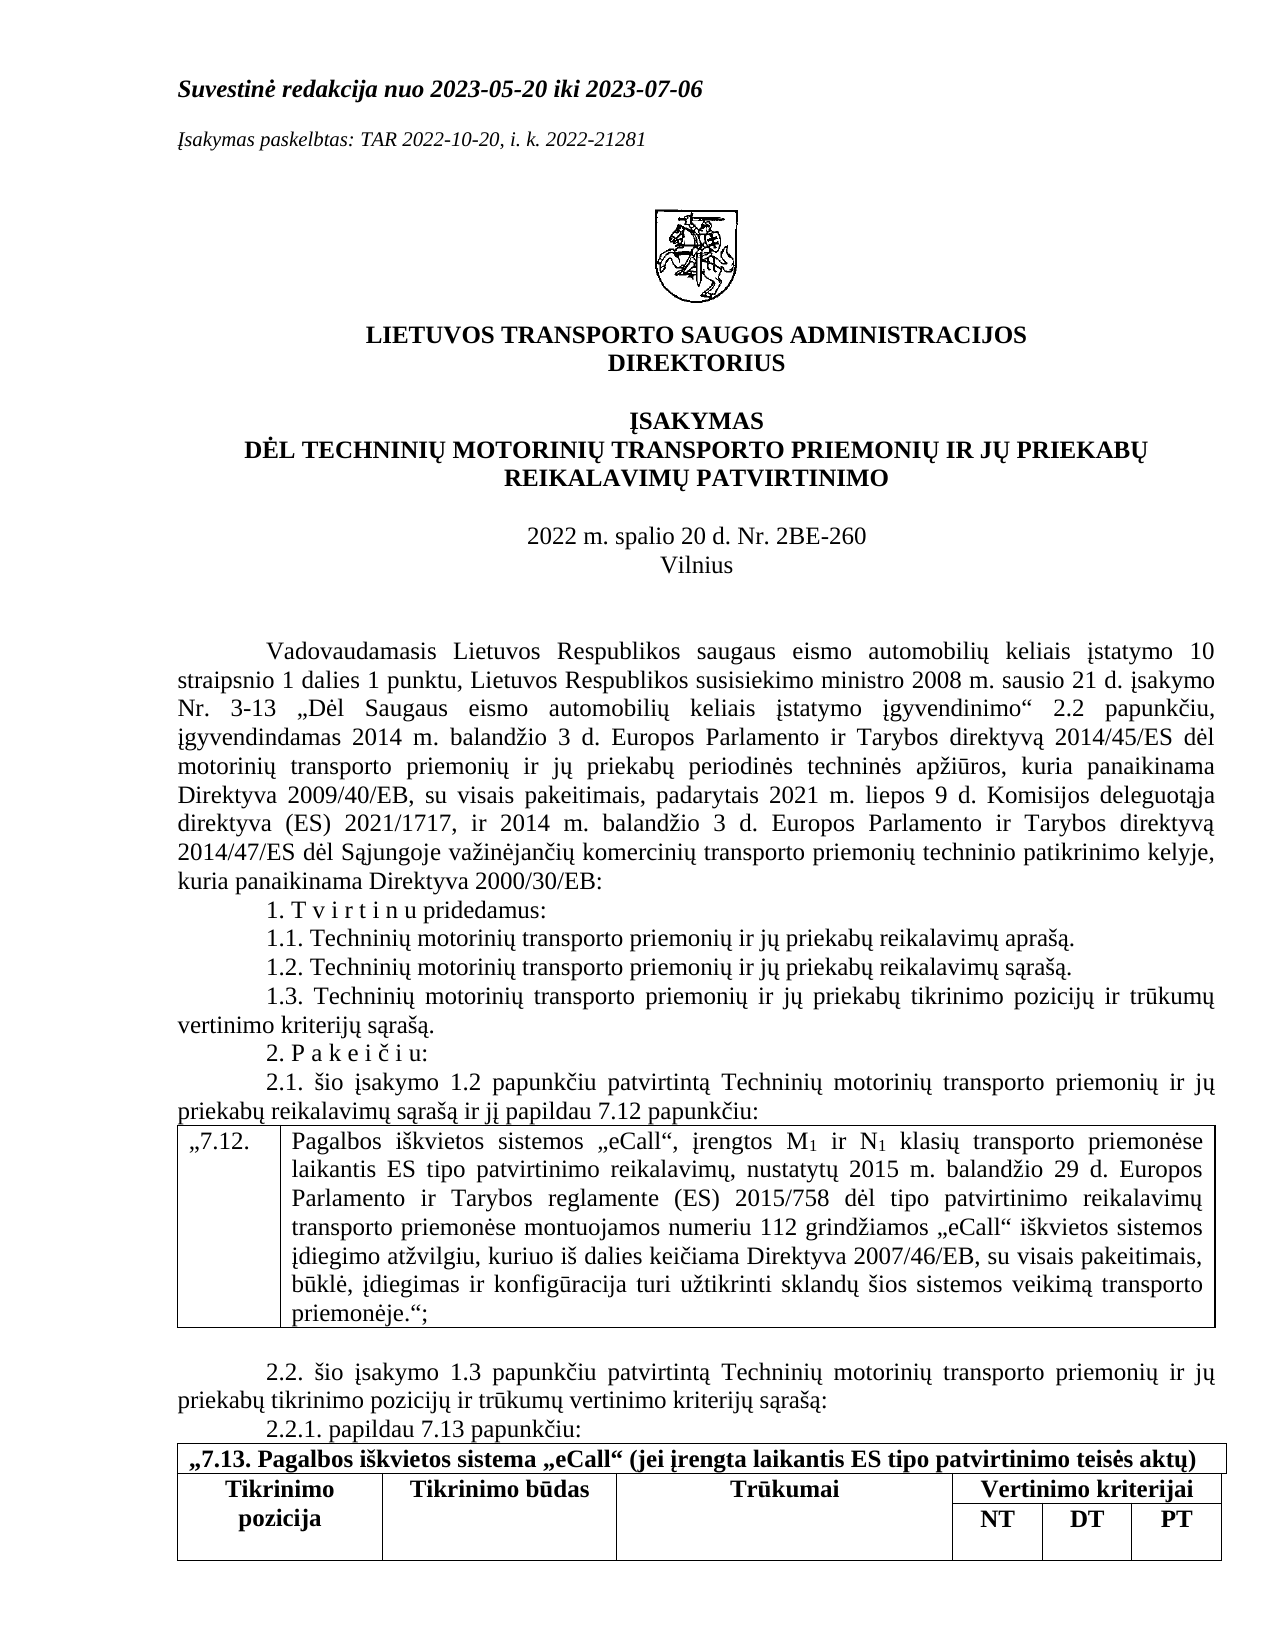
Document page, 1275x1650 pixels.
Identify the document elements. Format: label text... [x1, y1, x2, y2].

text 2.2. šio įsakymo 1.3 papunkčiu patvirtintą Techninių motorinių transporto priemonių ir jų priekabų tikrinimo pozicijų ir trūkumų vertinimo kriterijų sąrašą: [177, 1357, 1216, 1414]
text DIREKTORIUS [177, 348, 1216, 377]
table_cell [1222, 1503, 1226, 1560]
table_cell Vertinimo kriterijai [953, 1474, 1221, 1503]
text DĖL TECHNINIŲ MOTORINIŲ TRANSPORTO PRIEMONIŲ IR JŲ PRIEKABŲ REIKALAVIMŲ PATVIRTINIMO [177, 435, 1216, 492]
table_cell Tikrinimo pozicija [178, 1474, 382, 1560]
table_cell Tikrinimo būdas [383, 1474, 616, 1560]
text ĮSAKYMAS [177, 406, 1216, 435]
text 2.2.1. papildau 7.13 papunkčiu: [177, 1414, 1216, 1443]
text 1.2. Techninių motorinių transporto priemonių ir jų priekabų reikalavimų sąrašą. [177, 952, 1216, 981]
text Suvestinė redakcija nuo 2023-05-20 iki 2023-07-06 [177, 74, 1216, 103]
table_cell NT [953, 1504, 1042, 1560]
table_cell Trūkumai [617, 1474, 952, 1560]
text 1.1. Techninių motorinių transporto priemonių ir jų priekabų reikalavimų aprašą. [177, 923, 1216, 952]
table_cell PT [1132, 1504, 1221, 1560]
table_header „7.13. Pagalbos iškvietos sistema „eCall“ (jei įrengta laikantis ES tipo patvirtinimo teisės aktų) [178, 1444, 1226, 1473]
text 2022 m. spalio 20 d. Nr. 2BE-260 [177, 521, 1216, 550]
text Įsakymas paskelbtas: TAR 2022-10-20, i. k. 2022-21281 [177, 127, 1216, 151]
text 2.1. šio įsakymo 1.2 papunkčiu patvirtintą Techninių motorinių transporto priemonių ir jų priekabų reikalavimų sąrašą ir jį papildau 7.12 papunkčiu: [177, 1067, 1216, 1125]
text 1.3. Techninių motorinių transporto priemonių ir jų priekabų tikrinimo pozicijų ir trūkumų vertinimo kriterijų sąrašą. [177, 981, 1216, 1038]
text Vilnius [177, 550, 1216, 578]
text LIETUVOS TRANSPORTO SAUGOS ADMINISTRACIJOS [177, 320, 1216, 348]
text 1. T v i r t i n u pridedamus: [177, 895, 1216, 923]
text Vadovaudamasis Lietuvos Respublikos saugaus eismo automobilių keliais įstatymo 10 straipsnio 1 dalies 1 punktu, Lietuvos Respublikos susisiekimo ministro 2008 m. sausio 21 d. įsakymo Nr. 3-13 „Dėl Saugaus eismo automobilių keliais įstatymo įgyvendinimo“ 2.2 papunkčiu, įgyvendindamas 2014 m. balandžio 3 d. Europos Parlamento ir Tarybos direktyvą 2014/45/ES dėl motorinių transporto priemonių ir jų priekabų periodinės techninės apžiūros, kuria panaikinama Direktyva 2009/40/EB, su visais pakeitimais, padarytais 2021 m. liepos 9 d. Komisijos deleguotąja direktyva (ES) 2021/1717, ir 2014 m. balandžio 3 d. Europos Parlamento ir Tarybos direktyvą 2014/47/ES dėl Sąjungoje važinėjančių komercinių transporto priemonių techninio patikrinimo kelyje, kuria panaikinama Direktyva 2000/30/EB: [177, 636, 1216, 895]
table_cell DT [1043, 1504, 1131, 1560]
table_header Pagalbos iškvietos sistemos „eCall“, įrengtos M1 ir N1 klasių transporto priemonėse laikantis ES tipo patvirtinimo reikalavimų, nustatytų 2015 m. balandžio 29 d. Europos Parlamento ir Tarybos reglamente (ES) 2015/758 dėl tipo patvirtinimo reikalavimų transporto priemonėse montuojamos numeriu 112 grindžiamos „eCall“ iškvietos sistemos įdiegimo atžvilgiu, kuriuo iš dalies keičiama Direktyva 2007/46/EB, su visais pakeitimais, būklė, įdiegimas ir konfigūracija turi užtikrinti sklandų šios sistemos veikimą transporto priemonėje.“; [281, 1126, 1214, 1327]
table_cell [1222, 1474, 1226, 1503]
text 2. P a k e i č i u: [177, 1038, 1216, 1067]
table_header „7.12. [178, 1126, 280, 1327]
